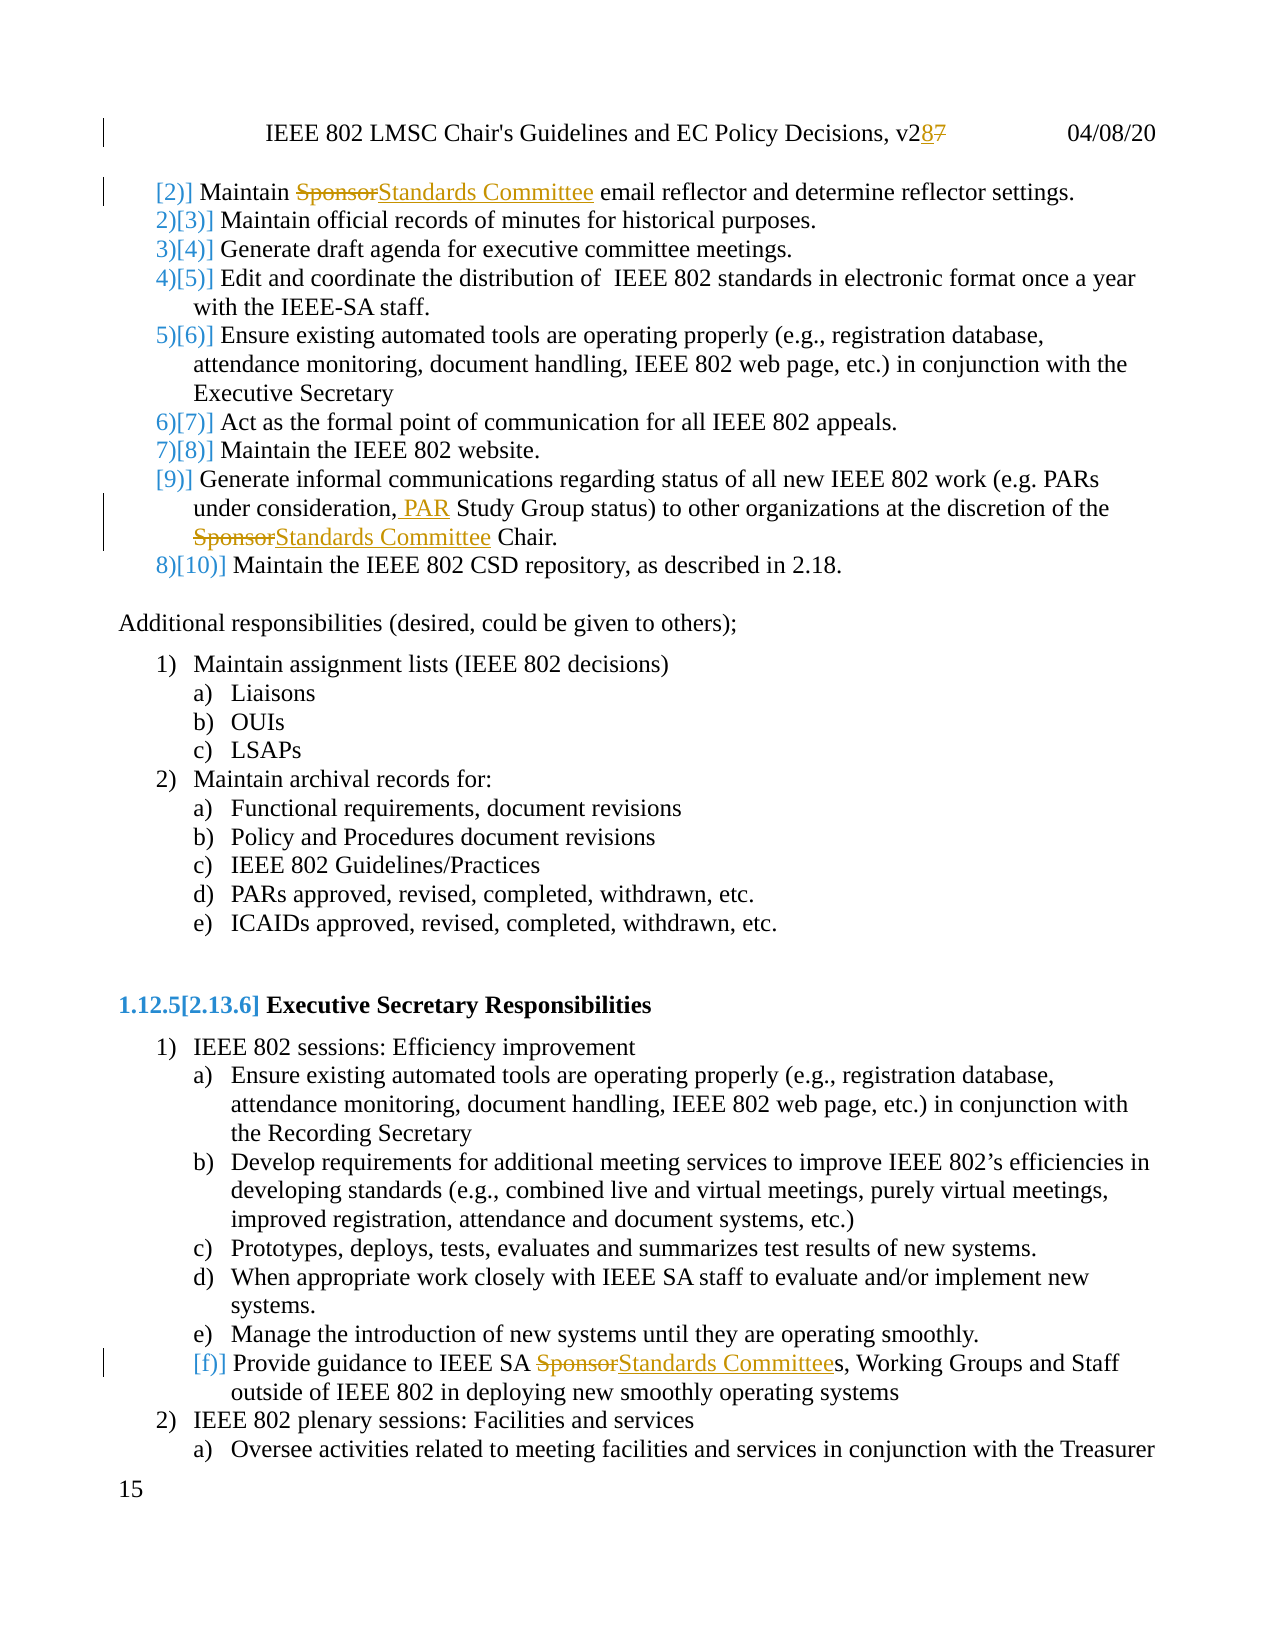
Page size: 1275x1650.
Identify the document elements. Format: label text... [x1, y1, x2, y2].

list Maintain official records of minutes for historical purposes. [156, 206, 1157, 234]
list IEEE 802 sessions: Efficiency improvement [156, 1032, 1157, 1061]
list Edit and coordinate the distribution of IEEE 802 standards in electronic format once a year with the IEEE-SA staff. [156, 263, 1157, 321]
subtitle Executive Secretary Responsibilities [118, 991, 1157, 1019]
list Generate informal communications regarding status of all new IEEE 802 work (e.g. PARs under consideration, PAR Study Group status) to other organizations at the discretion of the Standards Committee Chair. [156, 464, 1157, 551]
list Manage the introduction of new systems until they are operating smoothly. [193, 1319, 1157, 1348]
list Functional requirements, document revisions [193, 793, 1157, 822]
list IEEE 802 plenary sessions: Facilities and services [156, 1406, 1157, 1434]
list Ensure existing automated tools are operating properly (e.g., registration database, attendance monitoring, document handling, IEEE 802 web page, etc.) in conjunction with the Executive Secretary [156, 321, 1157, 407]
list ICAIDs approved, revised, completed, withdrawn, etc. [193, 908, 1157, 937]
list Develop requirements for additional meeting services to improve IEEE 802’s efficiencies in developing standards (e.g., combined live and virtual meetings, purely virtual meetings, improved registration, attendance and document systems, etc.) [193, 1147, 1157, 1233]
list Policy and Procedures document revisions [193, 822, 1157, 851]
list Prototypes, deploys, tests, evaluates and summarizes test results of new systems. [193, 1233, 1157, 1262]
list Maintain the IEEE 802 website. [156, 436, 1157, 464]
list Ensure existing automated tools are operating properly (e.g., registration database, attendance monitoring, document handling, IEEE 802 web page, etc.) in conjunction with the Recording Secretary [193, 1061, 1157, 1147]
list LSAPs [193, 736, 1157, 764]
list When appropriate work closely with IEEE SA staff to evaluate and/or implement new systems. [193, 1262, 1157, 1319]
list PARs approved, revised, completed, withdrawn, etc. [193, 879, 1157, 908]
list Maintain archival records for: [156, 764, 1157, 793]
list IEEE 802 Guidelines/Practices [193, 851, 1157, 879]
list Maintain the IEEE 802 CSD repository, as described in 2.18. [156, 551, 1157, 608]
list Oversee activities related to meeting facilities and services in conjunction with the Treasurer [193, 1434, 1157, 1463]
list Liaisons [193, 678, 1157, 707]
text Additional responsibilities (desired, could be given to others); [118, 608, 1157, 637]
list OUIs [193, 707, 1157, 736]
list Provide guidance to IEEE SA Standards Committees, Working Groups and Staff outside of IEEE 802 in deploying new smoothly operating systems [193, 1348, 1157, 1406]
list Act as the formal point of communication for all IEEE 802 appeals. [156, 407, 1157, 436]
list Maintain Standards Committee email reflector and determine reflector settings. [156, 177, 1157, 206]
list Maintain assignment lists (IEEE 802 decisions) [156, 649, 1157, 678]
list Generate draft agenda for executive committee meetings. [156, 234, 1157, 263]
